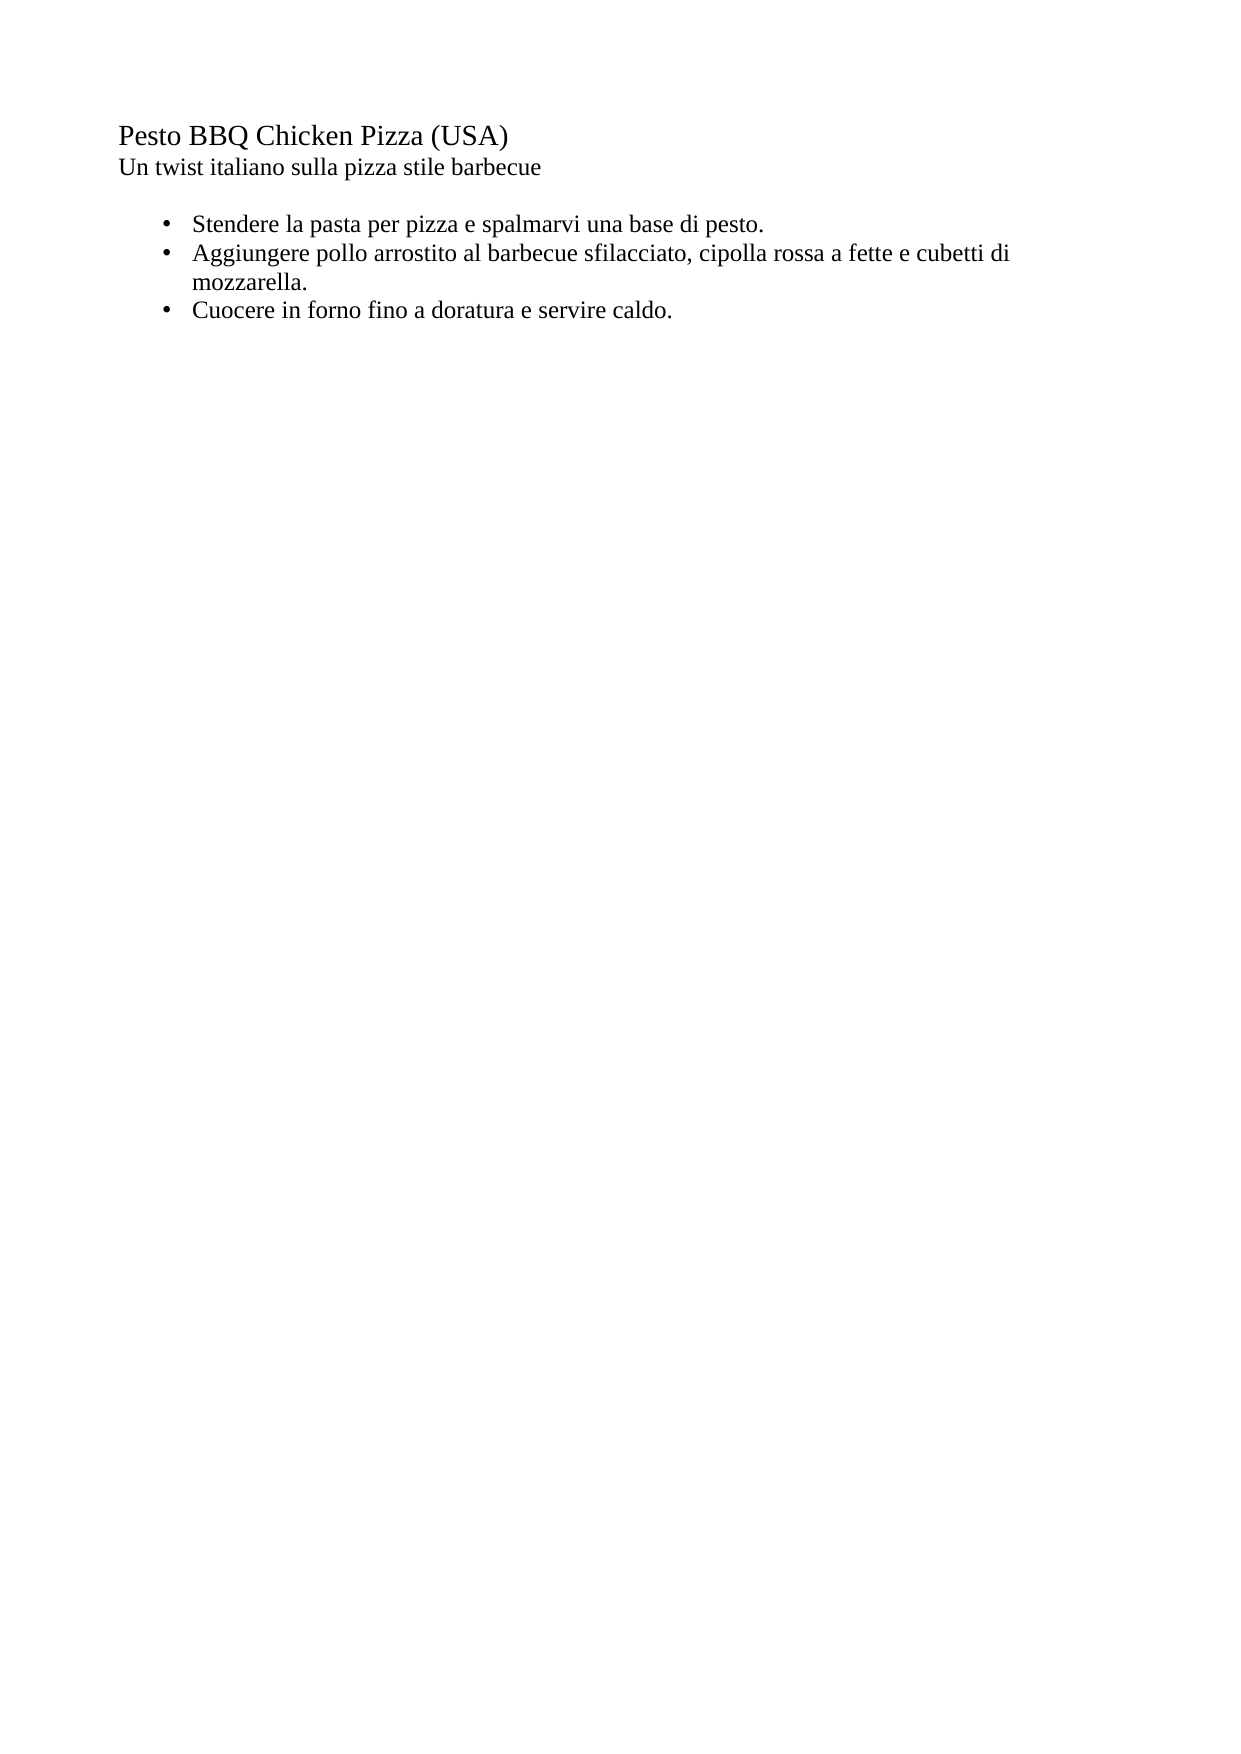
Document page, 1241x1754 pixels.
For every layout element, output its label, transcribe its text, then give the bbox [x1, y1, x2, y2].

subtitle Pesto BBQ Chicken Pizza (USA) [118, 118, 1122, 152]
list Stendere la pasta per pizza e spalmarvi una base di pesto. [162, 209, 1122, 238]
text Un twist italiano sulla pizza stile barbecue [118, 152, 1122, 180]
list Cuocere in forno fino a doratura e servire caldo. [162, 295, 1122, 324]
list Aggiungere pollo arrostito al barbecue sfilacciato, cipolla rossa a fette e cubetti di mozzarella. [162, 238, 1122, 295]
